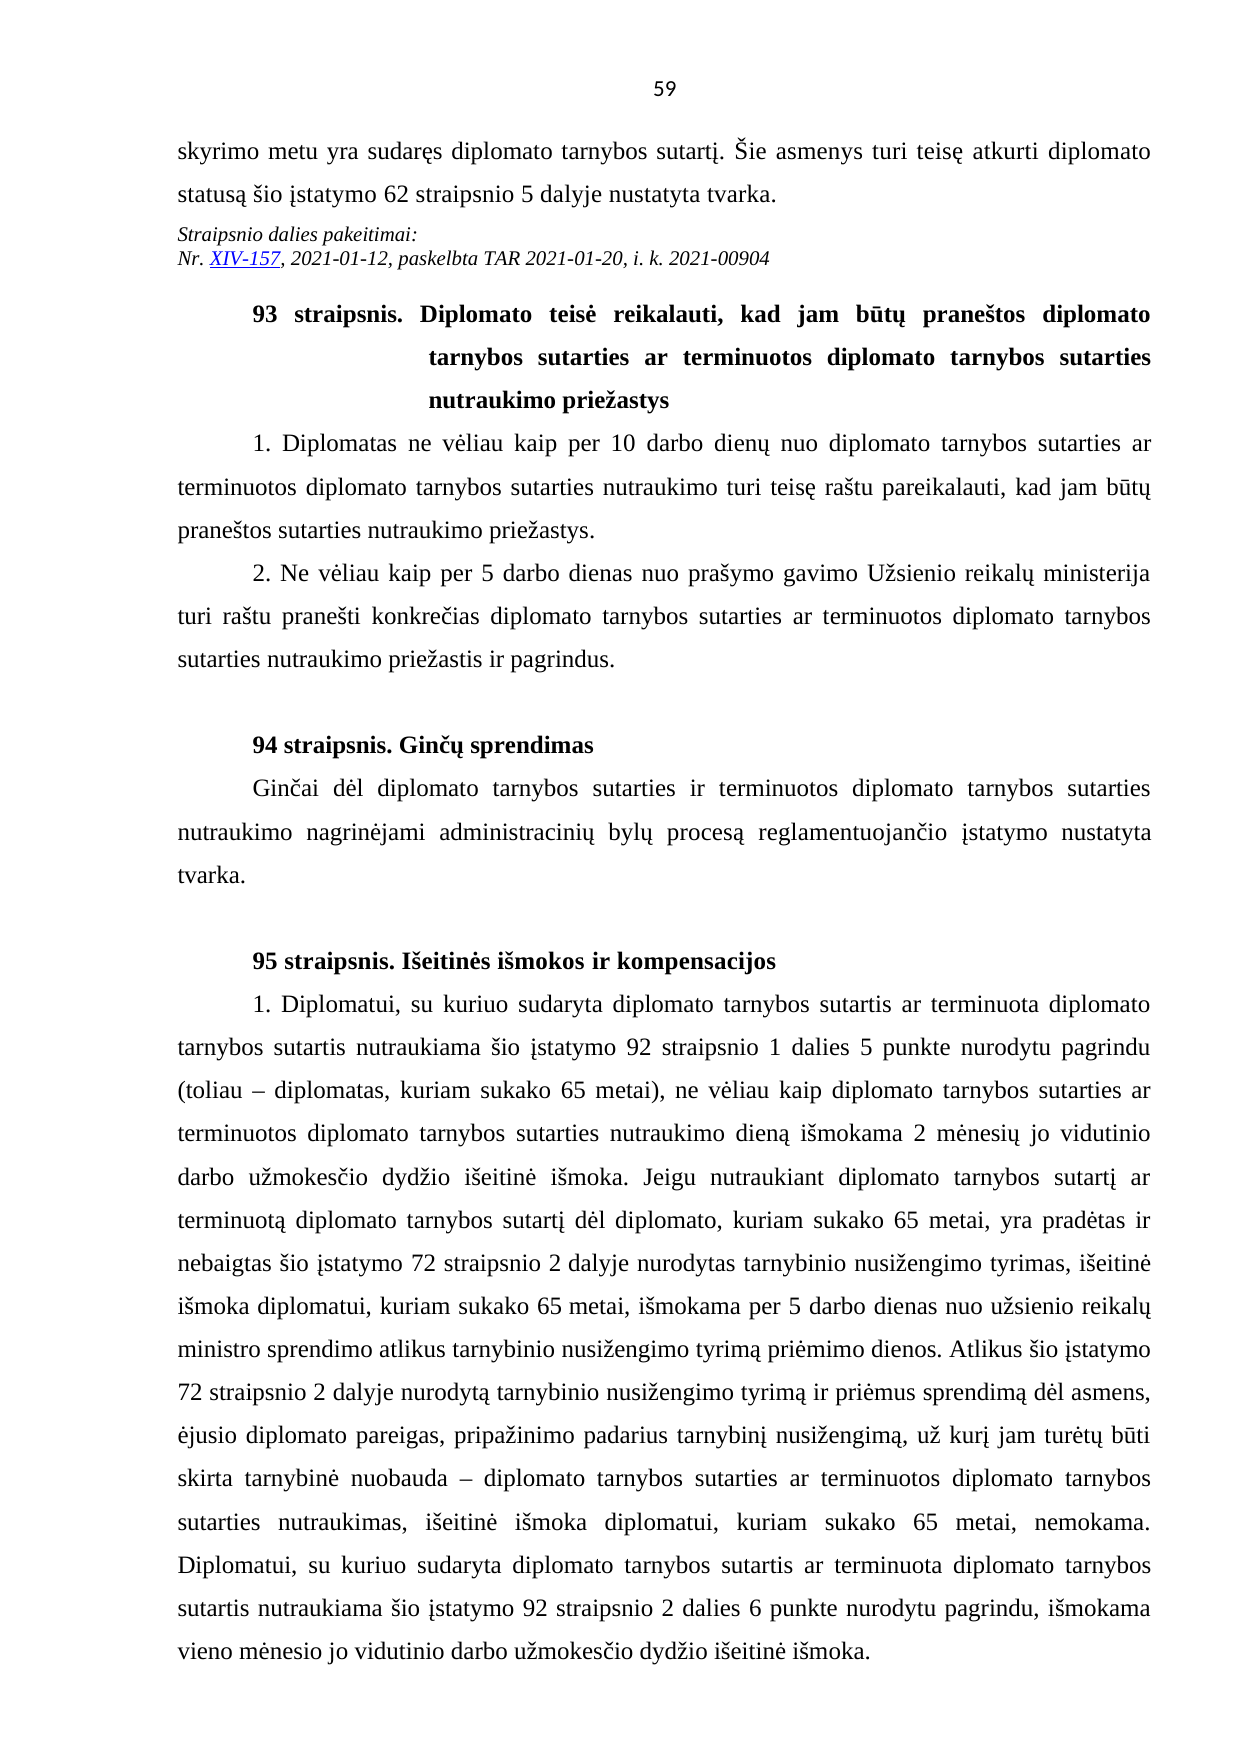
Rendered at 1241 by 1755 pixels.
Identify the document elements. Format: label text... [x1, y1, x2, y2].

text 94 straipsnis. Ginčų sprendimas [177, 730, 1152, 759]
text Ginčai dėl diplomato tarnybos sutarties ir terminuotos diplomato tarnybos sutarties nutraukimo nagrinėjami administracinių bylų procesą reglamentuojančio įstatymo nustatyta tvarka. [177, 773, 1152, 888]
text 95 straipsnis. Išeitinės išmokos ir kompensacijos [177, 946, 1152, 975]
text Straipsnio dalies pakeitimai: [177, 222, 1152, 246]
text 93 straipsnis. Diplomato teisė reikalauti, kad jam būtų praneštos diplomato tarnybos sutarties ar terminuotos diplomato tarnybos sutarties nutraukimo priežastys [252, 299, 1152, 414]
text 2. Ne vėliau kaip per 5 darbo dienas nuo prašymo gavimo Užsienio reikalų ministerija turi raštu pranešti konkrečias diplomato tarnybos sutarties ar terminuotos diplomato tarnybos sutarties nutraukimo priežastis ir pagrindus. [177, 558, 1152, 673]
text 1. Diplomatui, su kuriuo sudaryta diplomato tarnybos sutartis ar terminuota diplomato tarnybos sutartis nutraukiama šio įstatymo 92 straipsnio 1 dalies 5 punkte nurodytu pagrindu (toliau – diplomatas, kuriam sukako 65 metai), ne vėliau kaip diplomato tarnybos sutarties ar terminuotos diplomato tarnybos sutarties nutraukimo dieną išmokama 2 mėnesių jo vidutinio darbo užmokesčio dydžio išeitinė išmoka. Jeigu nutraukiant diplomato tarnybos sutartį ar terminuotą diplomato tarnybos sutartį dėl diplomato, kuriam sukako 65 metai, yra pradėtas ir nebaigtas šio įstatymo 72 straipsnio 2 dalyje nurodytas tarnybinio nusižengimo tyrimas, išeitinė išmoka diplomatui, kuriam sukako 65 metai, išmokama per 5 darbo dienas nuo užsienio reikalų ministro sprendimo atlikus tarnybinio nusižengimo tyrimą priėmimo dienos. Atlikus šio įstatymo 72 straipsnio 2 dalyje nurodytą tarnybinio nusižengimo tyrimą ir priėmus sprendimą dėl asmens, ėjusio diplomato pareigas, pripažinimo padarius tarnybinį nusižengimą, už kurį jam turėtų būti skirta tarnybinė nuobauda – diplomato tarnybos sutarties ar terminuotos diplomato tarnybos sutarties nutraukimas, išeitinė išmoka diplomatui, kuriam sukako 65 metai, nemokama. Diplomatui, su kuriuo sudaryta diplomato tarnybos sutartis ar terminuota diplomato tarnybos sutartis nutraukiama šio įstatymo 92 straipsnio 2 dalies 6 punkte nurodytu pagrindu, išmokama vieno mėnesio jo vidutinio darbo užmokesčio dydžio išeitinė išmoka. [177, 989, 1152, 1665]
text 1. Diplomatas ne vėliau kaip per 10 darbo dienų nuo diplomato tarnybos sutarties ar terminuotos diplomato tarnybos sutarties nutraukimo turi teisę raštu pareikalauti, kad jam būtų praneštos sutarties nutraukimo priežastys. [177, 428, 1152, 543]
text Nr. XIV-157, 2021-01-12, paskelbta TAR 2021-01-20, i. k. 2021-00904 [177, 246, 1152, 270]
text skyrimo metu yra sudaręs diplomato tarnybos sutartį. Šie asmenys turi teisę atkurti diplomato statusą šio įstatymo 62 straipsnio 5 dalyje nustatyta tvarka. [177, 136, 1152, 208]
